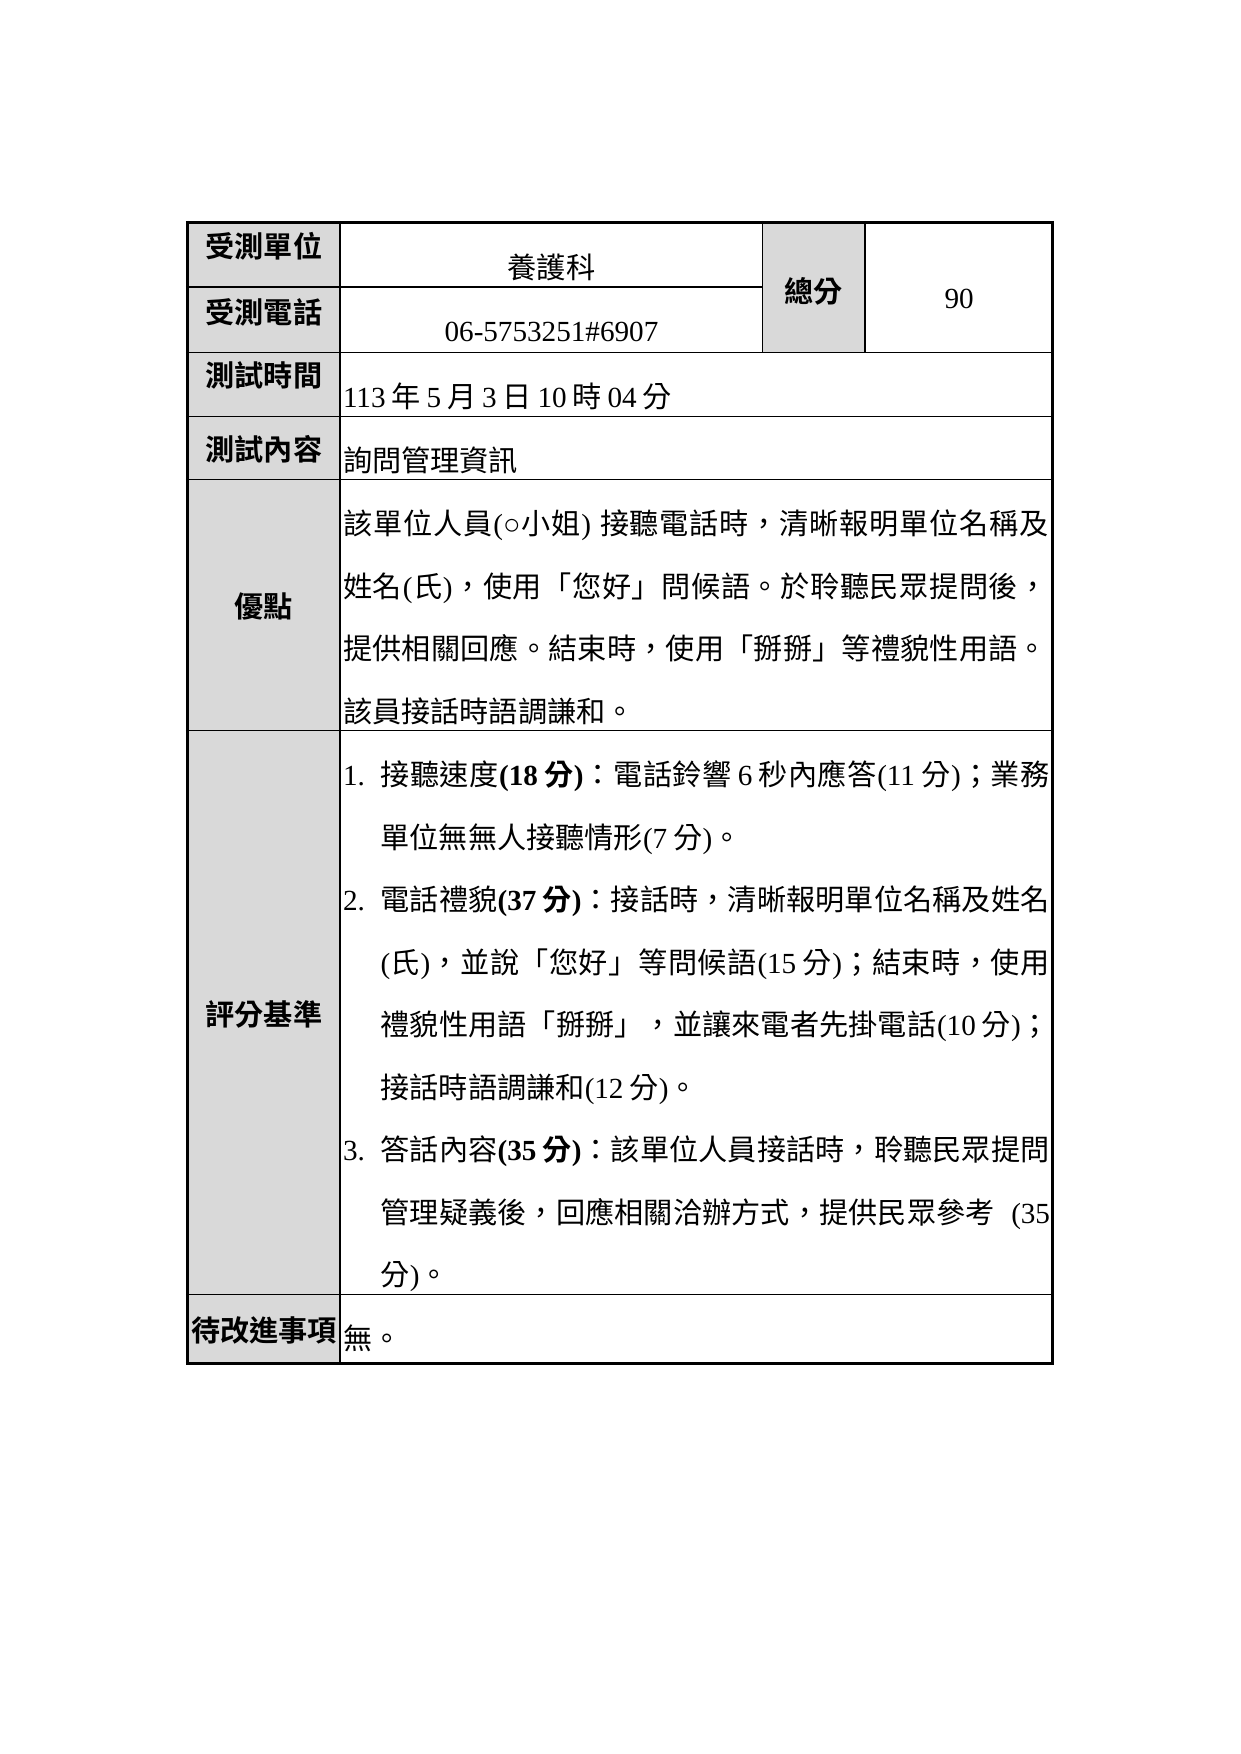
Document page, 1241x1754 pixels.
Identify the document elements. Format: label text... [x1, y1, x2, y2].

table_cell 06-5753251#6907 [341, 288, 762, 352]
table_header 養護科 [341, 224, 762, 286]
table_header 總分 [763, 224, 864, 352]
table_header 90 [866, 224, 1051, 352]
table_cell 評分基準 [189, 731, 339, 1294]
table_cell 待改進事項 [189, 1295, 339, 1362]
table_cell 受測電話 [189, 288, 339, 352]
table_cell 測試內容 [189, 417, 339, 479]
table_header 受測單位 [189, 224, 339, 286]
table_cell 該單位人員(○小姐) 接聽電話時，清晰報明單位名稱及姓名(氏)，使用「您好」問候語。於聆聽民眾提問後，提供相關回應。結束時，使用「掰掰」等禮貌性用語。該員接話時語調謙和。 [341, 480, 1051, 730]
table_cell 113年5月3日10時04分 [341, 353, 1051, 416]
table_cell 詢問管理資訊 [341, 417, 1051, 479]
table_cell 接聽速度(18分)：電話鈴響6秒內應答(11分)；業務單位無無人接聽情形(7分)。 電話禮貌(37分)：接話時，清晰報明單位名稱及姓名(氏)，並說「您好」等問候語(15分)；結束時，使用禮貌性用語「掰掰」，並讓來電者先掛電話(10分)；接話時語調謙和(12分)。 答話內容(35分)：該單位人員接話時，聆聽民眾提問管理疑義後，回應相關洽辦方式，提供民眾參考 (35分)。 [341, 731, 1051, 1294]
table_cell 無。 [341, 1295, 1051, 1362]
table_cell 優點 [189, 480, 339, 730]
table_cell 測試時間 [189, 353, 339, 416]
